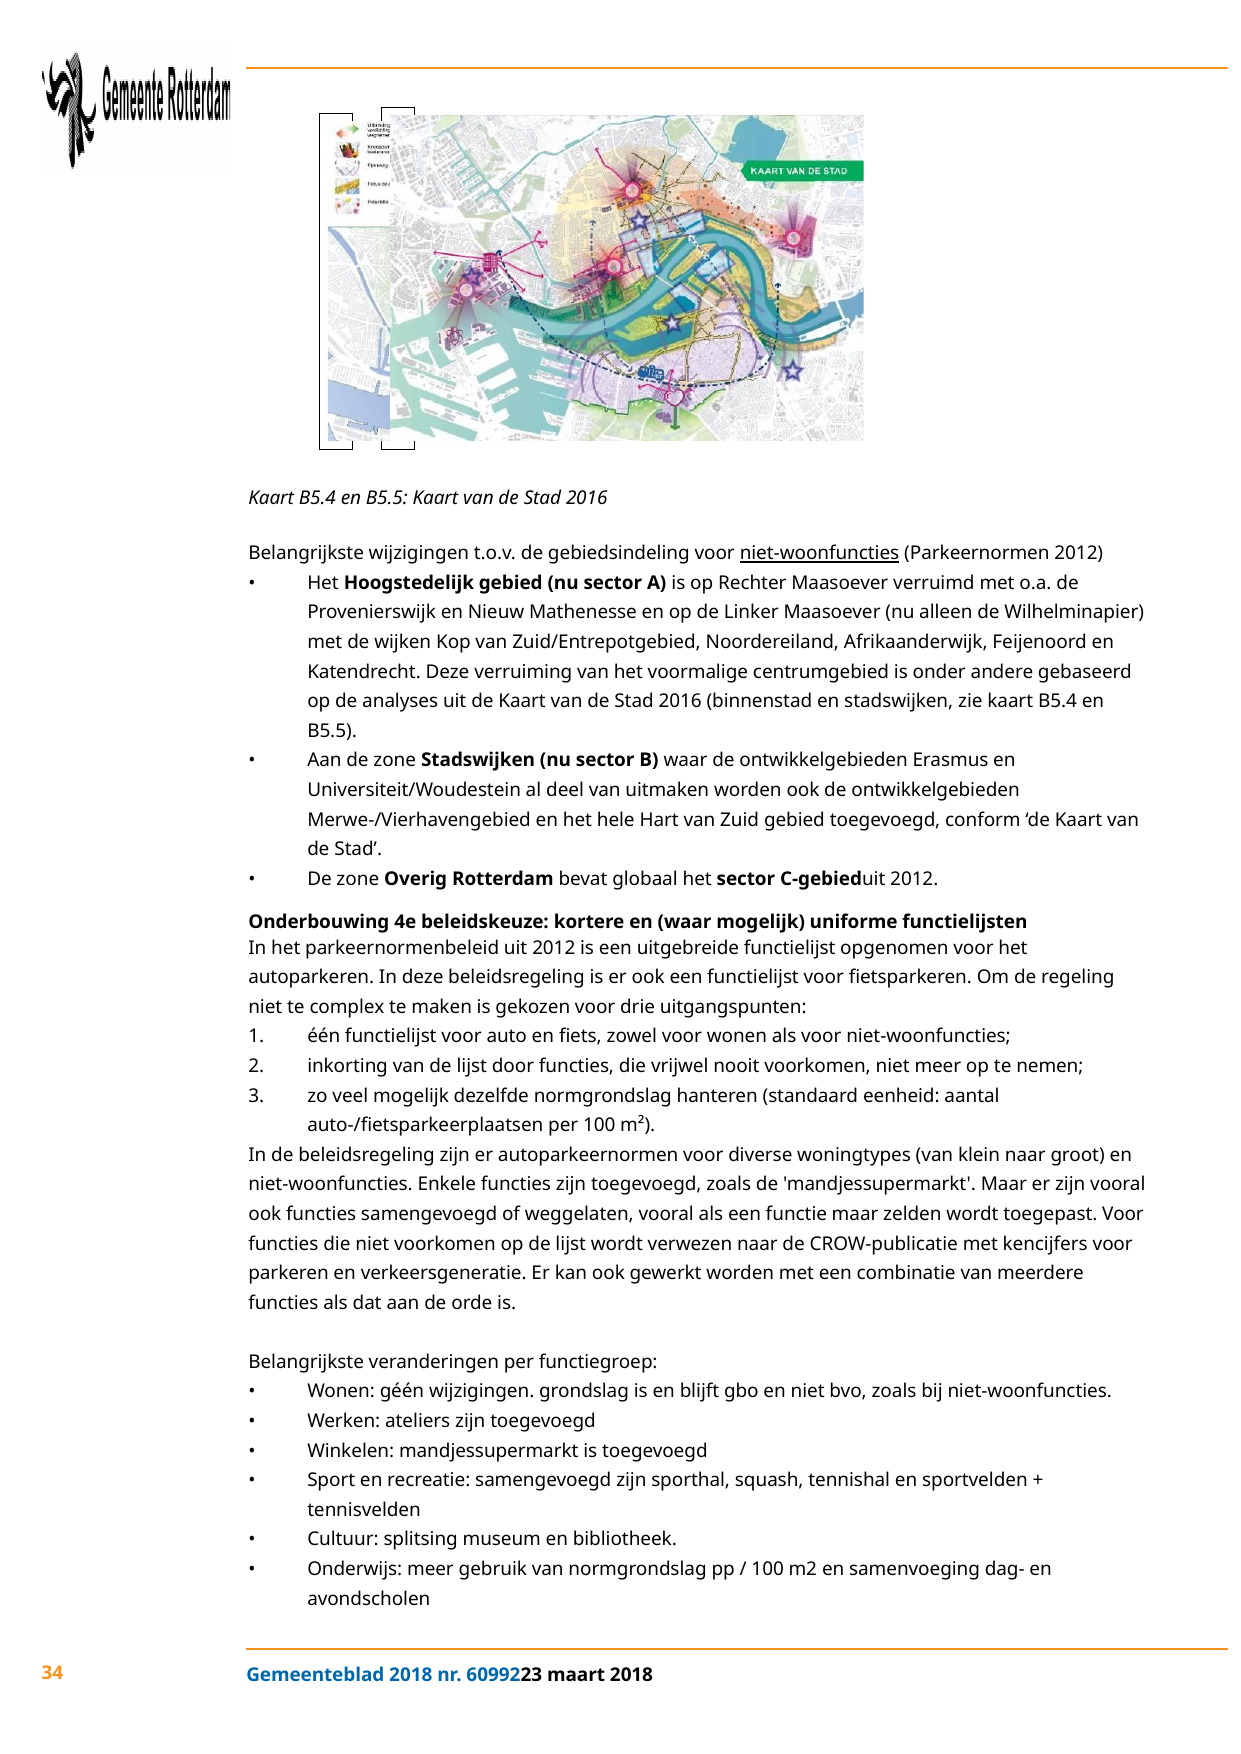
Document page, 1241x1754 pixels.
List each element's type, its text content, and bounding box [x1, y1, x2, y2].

list Sport en recreatie: samengevoegd zijn sporthal, squash, tennishal en sportvelden + tennisvelden [248, 1466, 1152, 1522]
list zo veel mogelijk dezelfde normgrondslag hanteren (standaard eenheid: aantal auto-/fietsparkeerplaatsen per 100 m²). [248, 1082, 1152, 1137]
list Het Hoogstedelijk gebied (nu sector A) is op Rechter Maasoever verruimd met o.a. de Provenierswijk en Nieuw Mathenesse en op de Linker Maasoever (nu alleen de Wilhelminapier) met de wijken Kop van Zuid/Entrepotgebied, Noordereiland, Afrikaanderwijk, Feijenoord en Katendrecht. Deze verruiming van het voormalige centrumgebied is onder andere gebaseerd op de analyses uit de Kaart van de Stad 2016 (binnenstad en stadswijken, zie kaart B5.4 en B5.5). [248, 569, 1152, 743]
list Werken: ateliers zijn toegevoegd [248, 1407, 1152, 1433]
text In het parkeernormenbeleid uit 2012 is een uitgebreide functielijst opgenomen voor het autoparkeren. In deze beleidsregeling is er ook een functielijst voor fietsparkeren. Om de regeling niet te complex te maken is gekozen voor drie uitgangspunten: [248, 934, 1152, 1019]
list Onderwijs: meer gebruik van normgrondslag pp / 100 m2 en samenvoeging dag- en avondscholen [248, 1555, 1152, 1610]
text Belangrijkste veranderingen per functiegroep: [248, 1348, 1152, 1374]
text Belangrijkste wijzigingen t.o.v. de gebiedsindeling voor niet-woonfuncties (Parkeernormen 2012) [248, 539, 1152, 565]
picture [41, 47, 231, 172]
list inkorting van de lijst door functies, die vrijwel nooit voorkomen, niet meer op te nemen; [248, 1052, 1152, 1078]
list één functielijst voor auto en fiets, zowel voor wonen als voor niet-woonfuncties; [248, 1023, 1152, 1048]
picture [327, 115, 864, 441]
list Winkelen: mandjessupermarkt is toegevoegd [248, 1437, 1152, 1462]
list Aan de zone Stadswijken (nu sector B) waar de ontwikkelgebieden Erasmus en Universiteit/Woudestein al deel van uitmaken worden ook de ontwikkelgebieden Merwe-/Vierhavengebied en het hele Hart van Zuid gebied toegevoegd, conform ‘de Kaart van de Stad’. [248, 747, 1152, 861]
text Kaart B5.4 en B5.5: Kaart van de Stad 2016 [248, 484, 1152, 510]
text In de beleidsregeling zijn er autoparkeernormen voor diverse woningtypes (van klein naar groot) en niet-woonfuncties. Enkele functies zijn toegevoegd, zoals de 'mandjessupermarkt'. Maar er zijn vooral ook functies samengevoegd of weggelaten, vooral als een functie maar zelden wordt toegepast. Voor functies die niet voorkomen op de lijst wordt verwezen naar de CROW-publicatie met kencijfers voor parkeren en verkeersgeneratie. Er kan ook gewerkt worden met een combinatie van meerdere functies als dat aan de orde is. [248, 1141, 1152, 1314]
list De zone Overig Rotterdam bevat globaal het sector C-gebieduit 2012. [248, 865, 1152, 891]
text Onderbouwing 4e beleidskeuze: kortere en (waar mogelijk) uniforme functielijsten [248, 908, 1152, 934]
list Wonen: géén wijzigingen. grondslag is en blijft gbo en niet bvo, zoals bij niet-woonfuncties. [248, 1378, 1152, 1403]
list Cultuur: splitsing museum en bibliotheek. [248, 1526, 1152, 1551]
